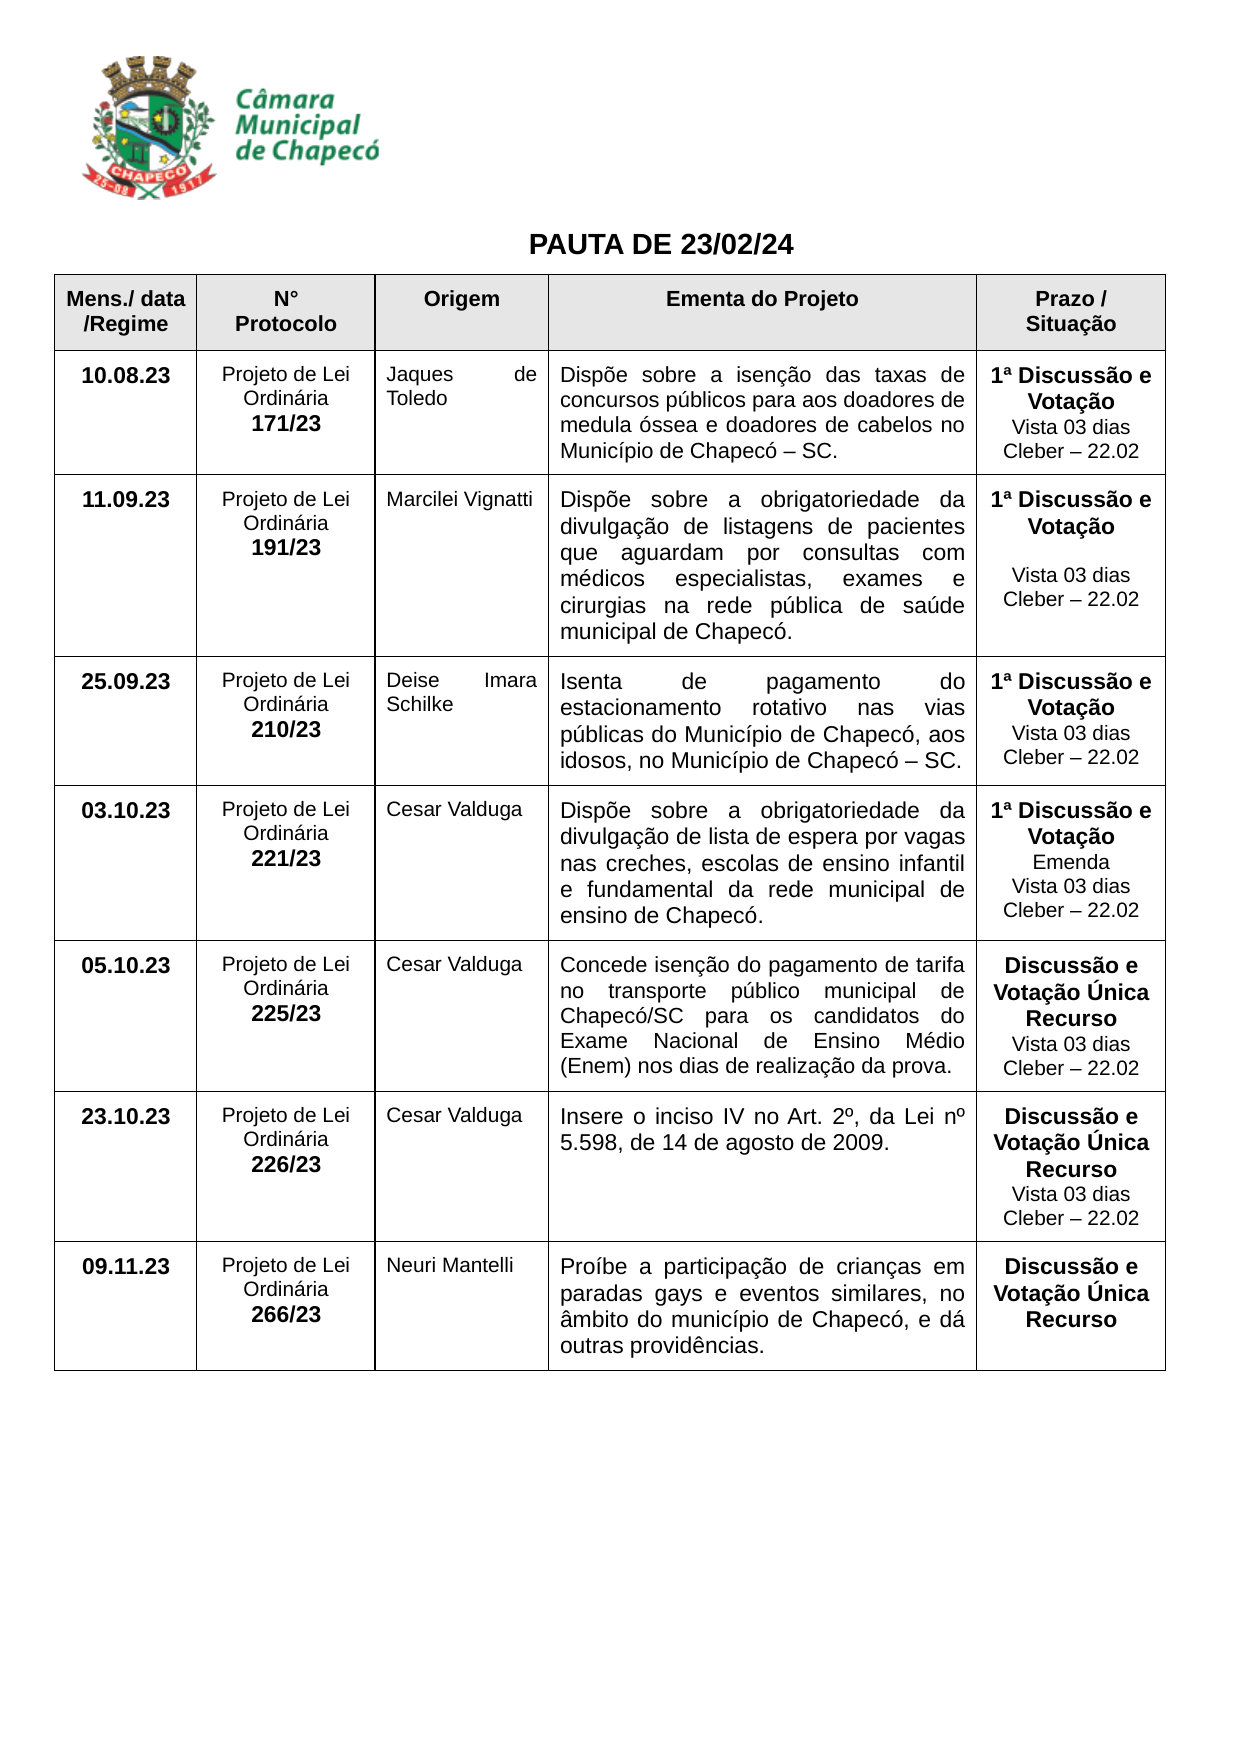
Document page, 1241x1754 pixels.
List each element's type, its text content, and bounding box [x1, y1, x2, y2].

table_cell Discussão e Votação Única Recurso [977, 1242, 1165, 1370]
table_cell Concede isenção do pagamento de tarifa no transporte público municipal de Chapecó/SC para os candidatos do Exame Nacional de Ensino Médio (Enem) nos dias de realização da prova. [549, 941, 976, 1091]
table_cell 1ª Discussão e Votação Emenda Vista 03 dias Cleber – 22.02 [977, 786, 1165, 940]
table_cell Deise Imara Schilke [376, 657, 548, 785]
table_cell Insere o inciso IV no Art. 2º, da Lei nº 5.598, de 14 de agosto de 2009. [549, 1092, 976, 1241]
table_cell Projeto de Lei Ordinária 221/23 [197, 786, 374, 940]
table_cell Discussão e Votação Única Recurso Vista 03 dias Cleber – 22.02 [977, 941, 1165, 1091]
table_header Ementa do Projeto [549, 275, 976, 350]
table_cell Neuri Mantelli [376, 1242, 548, 1370]
table_cell Marcilei Vignatti [376, 475, 548, 656]
table_cell 10.08.23 [55, 351, 196, 474]
table_cell Projeto de Lei Ordinária 191/23 [197, 475, 374, 656]
table_cell Jaques de Toledo [376, 351, 548, 474]
table_cell Dispõe sobre a isenção das taxas de concursos públicos para aos doadores de medula óssea e doadores de cabelos no Município de Chapecó – SC. [549, 351, 976, 474]
table_cell Isenta de pagamento do estacionamento rotativo nas vias públicas do Município de Chapecó, aos idosos, no Município de Chapecó – SC. [549, 657, 976, 785]
table_cell Cesar Valduga [376, 786, 548, 940]
table_cell 03.10.23 [55, 786, 196, 940]
table_cell Cesar Valduga [376, 941, 548, 1091]
table_cell Dispõe sobre a obrigatoriedade da divulgação de listagens de pacientes que aguardam por consultas com médicos especialistas, exames e cirurgias na rede pública de saúde municipal de Chapecó. [549, 475, 976, 656]
table_cell 1ª Discussão e Votação Vista 03 dias Cleber – 22.02 [977, 351, 1165, 474]
table_cell 23.10.23 [55, 1092, 196, 1241]
table_header Mens./ data /Regime [55, 275, 196, 350]
table_cell Cesar Valduga [376, 1092, 548, 1241]
table_cell Proíbe a participação de crianças em paradas gays e eventos similares, no âmbito do município de Chapecó, e dá outras providências. [549, 1242, 976, 1370]
table_cell 05.10.23 [55, 941, 196, 1091]
table_cell Projeto de Lei Ordinária 226/23 [197, 1092, 374, 1241]
table_cell Projeto de Lei Ordinária 210/23 [197, 657, 374, 785]
table_cell 11.09.23 [55, 475, 196, 656]
table_cell Dispõe sobre a obrigatoriedade da divulgação de lista de espera por vagas nas creches, escolas de ensino infantil e fundamental da rede municipal de ensino de Chapecó. [549, 786, 976, 940]
table_header Prazo / Situação [977, 275, 1165, 350]
table_cell Projeto de Lei Ordinária 171/23 [197, 351, 374, 474]
picture [81, 56, 379, 200]
table_header N° Protocolo [197, 275, 374, 350]
table_cell 1ª Discussão e Votação Vista 03 dias Cleber – 22.02 [977, 475, 1165, 656]
subtitle PAUTA DE 23/02/24 [178, 227, 1145, 261]
table_cell 1ª Discussão e Votação Vista 03 dias Cleber – 22.02 [977, 657, 1165, 785]
table_cell Discussão e Votação Única Recurso Vista 03 dias Cleber – 22.02 [977, 1092, 1165, 1241]
table_cell Projeto de Lei Ordinária 266/23 [197, 1242, 374, 1370]
table_cell Projeto de Lei Ordinária 225/23 [197, 941, 374, 1091]
table_cell 09.11.23 [55, 1242, 196, 1370]
table_header Origem [376, 275, 548, 350]
table_cell 25.09.23 [55, 657, 196, 785]
